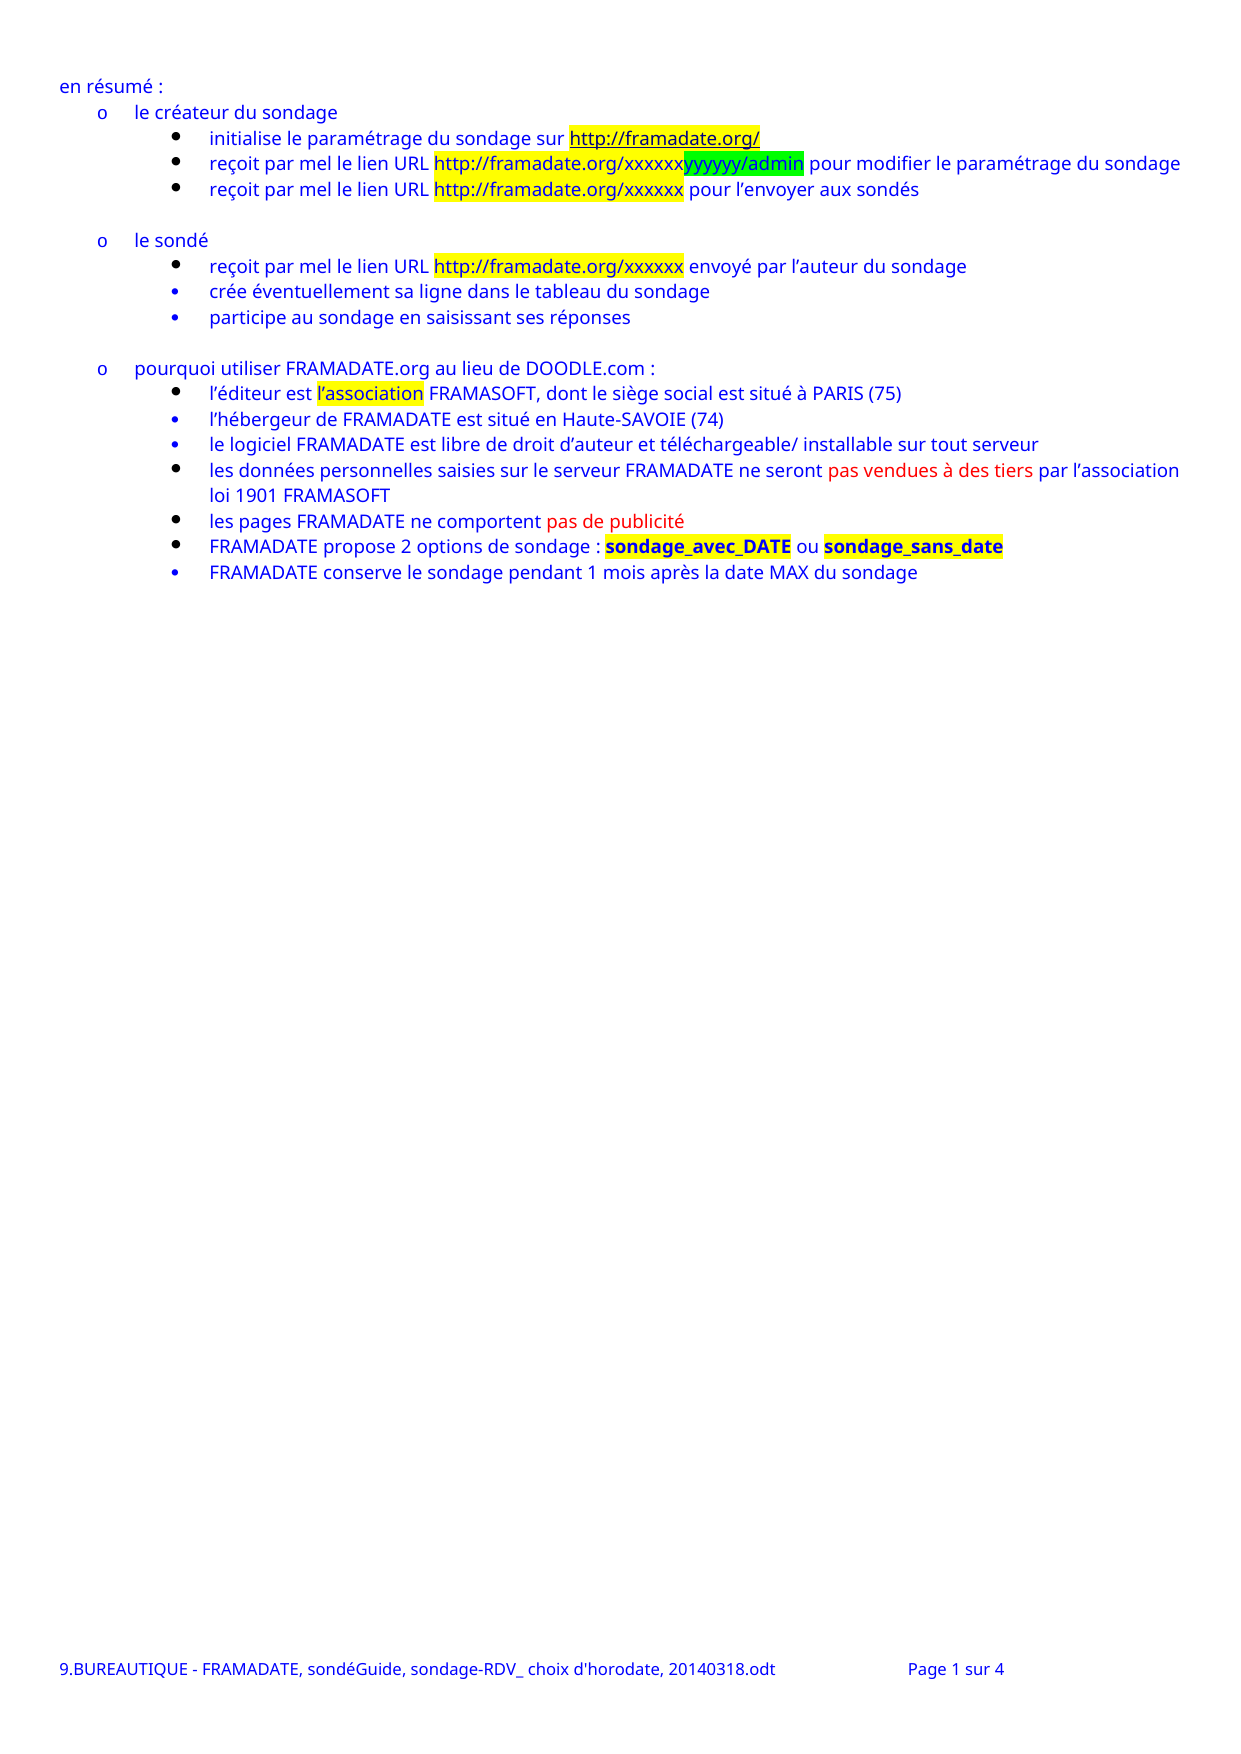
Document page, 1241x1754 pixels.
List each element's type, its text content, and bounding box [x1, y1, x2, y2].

list le sondé [97, 227, 1181, 253]
list reçoit par mel le lien URL http://framadate.org/xxxxxx pour l’envoyer aux sondés [172, 176, 1181, 202]
list participe au sondage en saisissant ses réponses [172, 304, 1181, 329]
list reçoit par mel le lien URL http://framadate.org/xxxxxx envoyé par l’auteur du sondage [172, 253, 1181, 278]
list pourquoi utiliser FRAMADATE.org au lieu de DOODLE.com : [97, 355, 1181, 381]
list l’hébergeur de FRAMADATE est situé en Haute-SAVOIE (74) [172, 406, 1181, 432]
list FRAMADATE conserve le sondage pendant 1 mois après la date MAX du sondage [172, 559, 1181, 585]
list les pages FRAMADATE ne comportent pas de publicité [172, 508, 1181, 534]
text en résumé : [59, 74, 1181, 99]
list les données personnelles saisies sur le serveur FRAMADATE ne seront pas vendues à des tiers par l’association loi 1901 FRAMASOFT [172, 457, 1181, 508]
list l’éditeur est l’association FRAMASOFT, dont le siège social est situé à PARIS (75) [172, 381, 1181, 406]
list initialise le paramétrage du sondage sur http://framadate.org/ [172, 125, 1181, 151]
list crée éventuellement sa ligne dans le tableau du sondage [172, 278, 1181, 304]
list FRAMADATE propose 2 options de sondage : sondage_avec_DATE ou sondage_sans_date [172, 534, 1181, 559]
list reçoit par mel le lien URL http://framadate.org/xxxxxxyyyyyy/admin pour modifier le paramétrage du sondage [172, 151, 1181, 176]
list le logiciel FRAMADATE est libre de droit d’auteur et téléchargeable/ installable sur tout serveur [172, 432, 1181, 457]
list le créateur du sondage [97, 99, 1181, 125]
